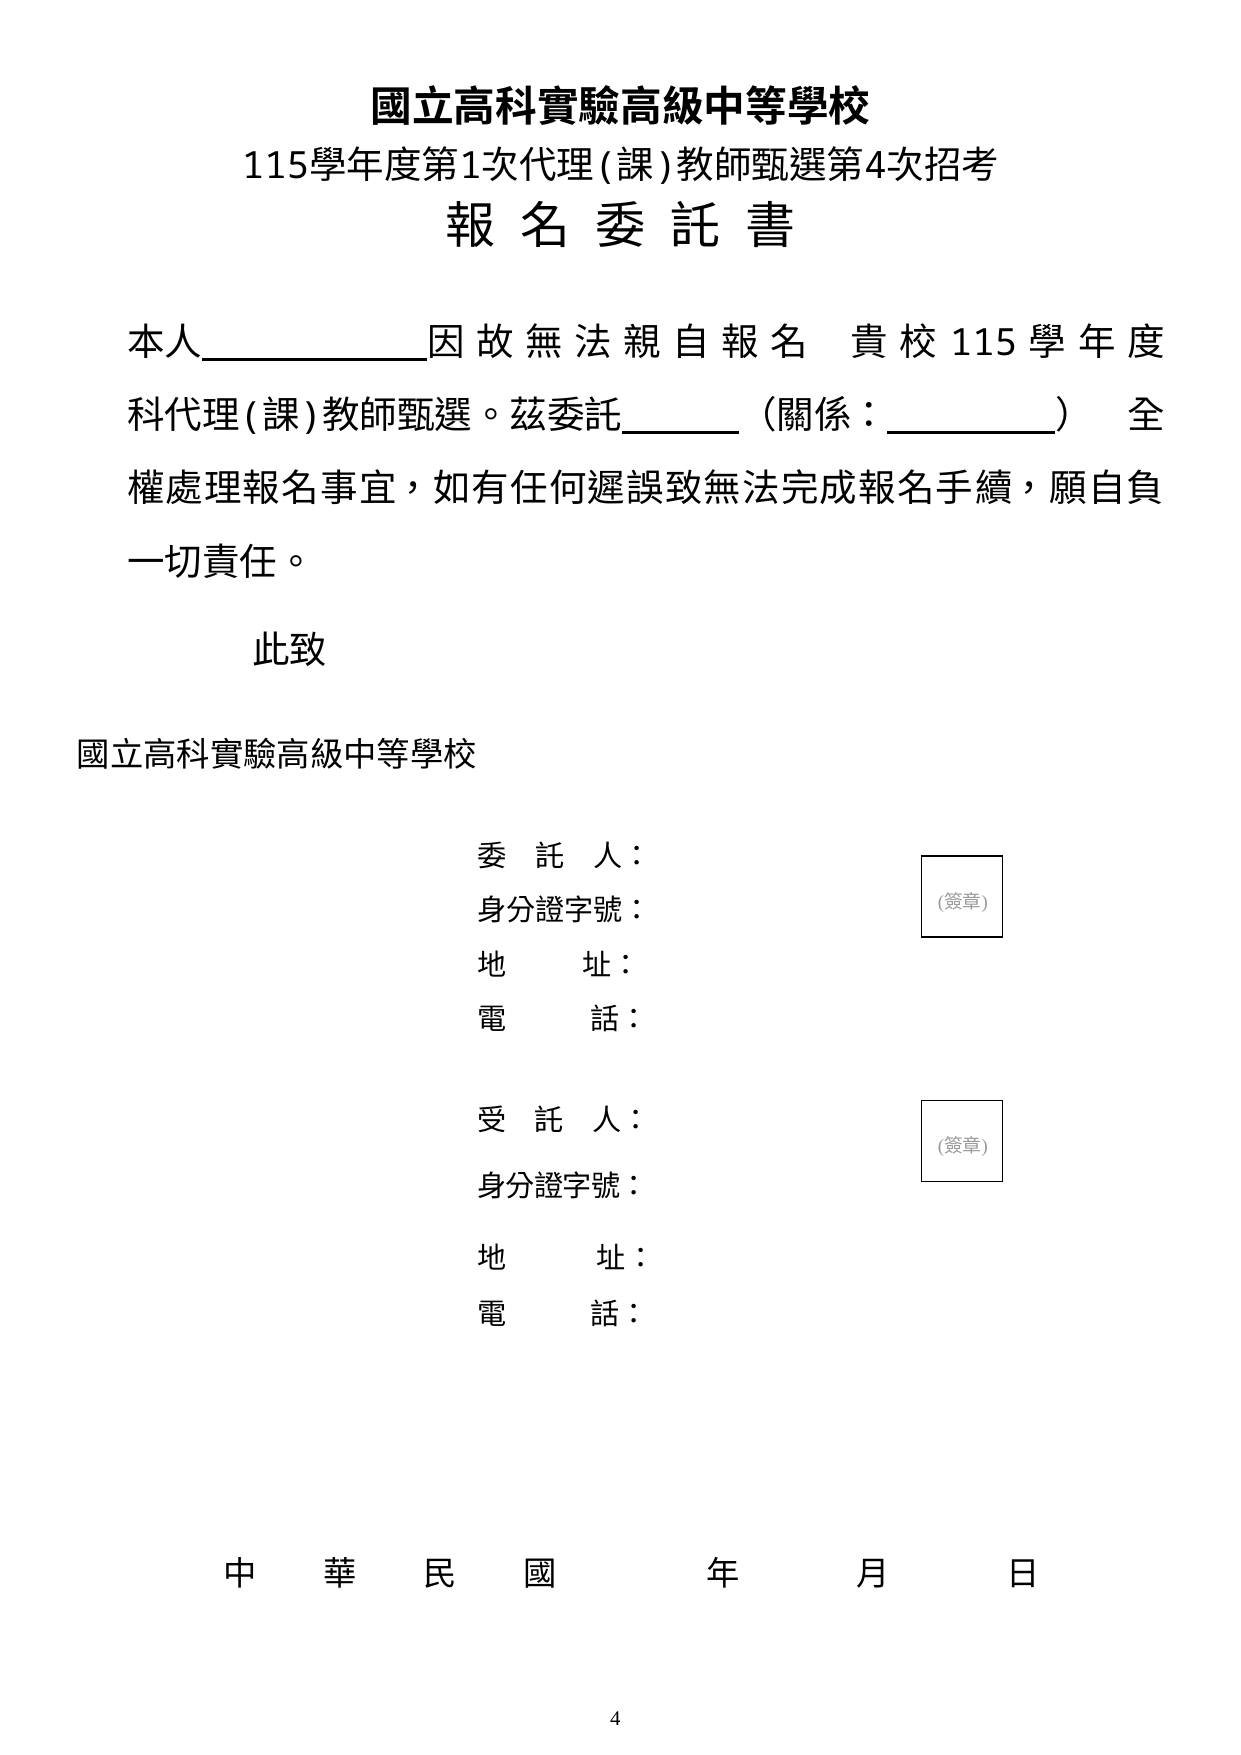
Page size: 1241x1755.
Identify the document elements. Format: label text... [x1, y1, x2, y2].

text 電 話： [477, 1291, 1186, 1333]
text 地 址： [477, 1235, 1186, 1277]
text 此致 [252, 620, 1186, 675]
text (簽章) [938, 887, 1002, 914]
text 115學年度第1次代理(課)教師甄選第4次招考 [54, 138, 1186, 189]
text [922, 1101, 1002, 1181]
text 受 託 人：身分證字號： [477, 1097, 653, 1204]
subtitle 委 託 人：身分證字號：地 址： [477, 832, 653, 984]
subtitle [922, 857, 1002, 936]
subtitle 本人 因故無法親自報名 貴校115學年度 科代理(課)教師甄選。茲委託 （關係： ）全權處理報名事宜，如有任何遲誤致無法完成報名手續，願自負一切責任。 [127, 311, 1164, 586]
text 報 名 委 託 書 [54, 189, 1186, 257]
text 電 話： [477, 997, 1186, 1038]
text (簽章) [938, 1131, 1002, 1158]
subtitle 國立高科實驗高級中等學校 [77, 727, 1186, 776]
text 中 華 民 國 年 月 日 [77, 1547, 1186, 1595]
text 國立高科實驗高級中等學校 [54, 75, 1186, 133]
